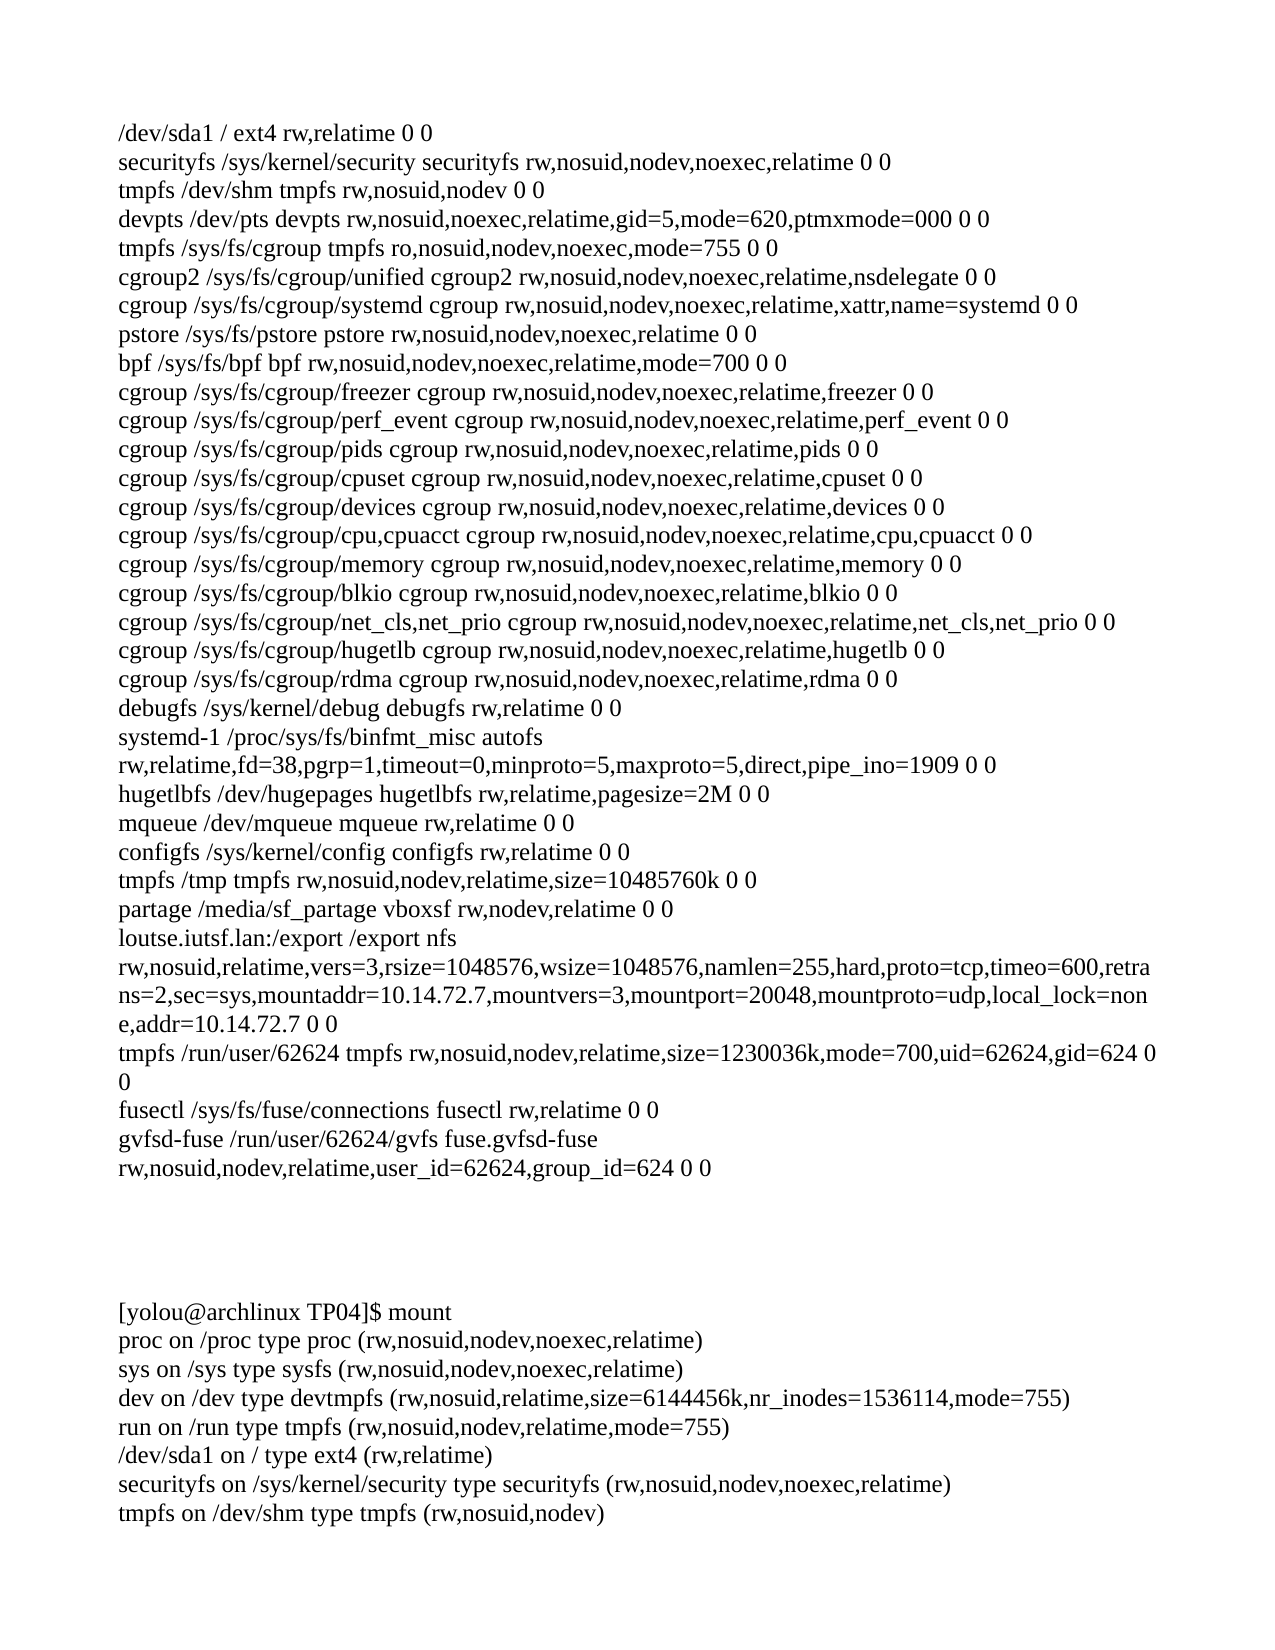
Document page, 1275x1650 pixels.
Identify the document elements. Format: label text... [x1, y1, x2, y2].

text partage /media/sf_partage vboxsf rw,nodev,relatime 0 0 [118, 894, 1157, 923]
text fusectl /sys/fs/fuse/connections fusectl rw,relatime 0 0 [118, 1096, 1157, 1124]
text cgroup /sys/fs/cgroup/memory cgroup rw,nosuid,nodev,noexec,relatime,memory 0 0 [118, 549, 1157, 578]
text pstore /sys/fs/pstore pstore rw,nosuid,nodev,noexec,relatime 0 0 [118, 319, 1157, 348]
text gvfsd-fuse /run/user/62624/gvfs fuse.gvfsd-fuse rw,nosuid,nodev,relatime,user_id=62624,group_id=624 0 0 [118, 1124, 1157, 1182]
text cgroup /sys/fs/cgroup/blkio cgroup rw,nosuid,nodev,noexec,relatime,blkio 0 0 [118, 578, 1157, 607]
text cgroup /sys/fs/cgroup/cpuset cgroup rw,nosuid,nodev,noexec,relatime,cpuset 0 0 [118, 463, 1157, 492]
text run on /run type tmpfs (rw,nosuid,nodev,relatime,mode=755) [118, 1412, 1157, 1441]
text cgroup /sys/fs/cgroup/systemd cgroup rw,nosuid,nodev,noexec,relatime,xattr,name=systemd 0 0 [118, 291, 1157, 319]
text tmpfs /sys/fs/cgroup tmpfs ro,nosuid,nodev,noexec,mode=755 0 0 [118, 233, 1157, 262]
text securityfs /sys/kernel/security securityfs rw,nosuid,nodev,noexec,relatime 0 0 [118, 147, 1157, 176]
text cgroup /sys/fs/cgroup/net_cls,net_prio cgroup rw,nosuid,nodev,noexec,relatime,net_cls,net_prio 0 0 [118, 607, 1157, 636]
text /dev/sda1 on / type ext4 (rw,relatime) [118, 1441, 1157, 1469]
text tmpfs /dev/shm tmpfs rw,nosuid,nodev 0 0 [118, 176, 1157, 204]
text systemd-1 /proc/sys/fs/binfmt_misc autofs rw,relatime,fd=38,pgrp=1,timeout=0,minproto=5,maxproto=5,direct,pipe_ino=1909 0 0 [118, 722, 1157, 779]
text cgroup /sys/fs/cgroup/rdma cgroup rw,nosuid,nodev,noexec,relatime,rdma 0 0 [118, 664, 1157, 693]
text cgroup /sys/fs/cgroup/pids cgroup rw,nosuid,nodev,noexec,relatime,pids 0 0 [118, 434, 1157, 463]
text securityfs on /sys/kernel/security type securityfs (rw,nosuid,nodev,noexec,relatime) [118, 1469, 1157, 1498]
text devpts /dev/pts devpts rw,nosuid,noexec,relatime,gid=5,mode=620,ptmxmode=000 0 0 [118, 204, 1157, 233]
text tmpfs on /dev/shm type tmpfs (rw,nosuid,nodev) [118, 1498, 1157, 1527]
text loutse.iutsf.lan:/export /export nfs rw,nosuid,relatime,vers=3,rsize=1048576,wsize=1048576,namlen=255,hard,proto=tcp,timeo=600,retrans=2,sec=sys,mountaddr=10.14.72.7,mountvers=3,mountport=20048,mountproto=udp,local_lock=none,addr=10.14.72.7 0 0 [118, 923, 1157, 1038]
text cgroup /sys/fs/cgroup/devices cgroup rw,nosuid,nodev,noexec,relatime,devices 0 0 [118, 492, 1157, 521]
text hugetlbfs /dev/hugepages hugetlbfs rw,relatime,pagesize=2M 0 0 [118, 779, 1157, 808]
text mqueue /dev/mqueue mqueue rw,relatime 0 0 [118, 808, 1157, 837]
text bpf /sys/fs/bpf bpf rw,nosuid,nodev,noexec,relatime,mode=700 0 0 [118, 348, 1157, 377]
text configfs /sys/kernel/config configfs rw,relatime 0 0 [118, 837, 1157, 866]
text /dev/sda1 / ext4 rw,relatime 0 0 [118, 118, 1157, 147]
text cgroup /sys/fs/cgroup/cpu,cpuacct cgroup rw,nosuid,nodev,noexec,relatime,cpu,cpuacct 0 0 [118, 521, 1157, 549]
text cgroup /sys/fs/cgroup/perf_event cgroup rw,nosuid,nodev,noexec,relatime,perf_event 0 0 [118, 406, 1157, 434]
text sys on /sys type sysfs (rw,nosuid,nodev,noexec,relatime) [118, 1354, 1157, 1383]
text debugfs /sys/kernel/debug debugfs rw,relatime 0 0 [118, 693, 1157, 722]
text [yolou@archlinux TP04]$ mount [118, 1297, 1157, 1326]
text cgroup2 /sys/fs/cgroup/unified cgroup2 rw,nosuid,nodev,noexec,relatime,nsdelegate 0 0 [118, 262, 1157, 291]
text dev on /dev type devtmpfs (rw,nosuid,relatime,size=6144456k,nr_inodes=1536114,mode=755) [118, 1383, 1157, 1412]
text tmpfs /tmp tmpfs rw,nosuid,nodev,relatime,size=10485760k 0 0 [118, 866, 1157, 894]
text proc on /proc type proc (rw,nosuid,nodev,noexec,relatime) [118, 1326, 1157, 1354]
text cgroup /sys/fs/cgroup/hugetlb cgroup rw,nosuid,nodev,noexec,relatime,hugetlb 0 0 [118, 636, 1157, 664]
text tmpfs /run/user/62624 tmpfs rw,nosuid,nodev,relatime,size=1230036k,mode=700,uid=62624,gid=624 0 0 [118, 1038, 1157, 1096]
text cgroup /sys/fs/cgroup/freezer cgroup rw,nosuid,nodev,noexec,relatime,freezer 0 0 [118, 377, 1157, 406]
